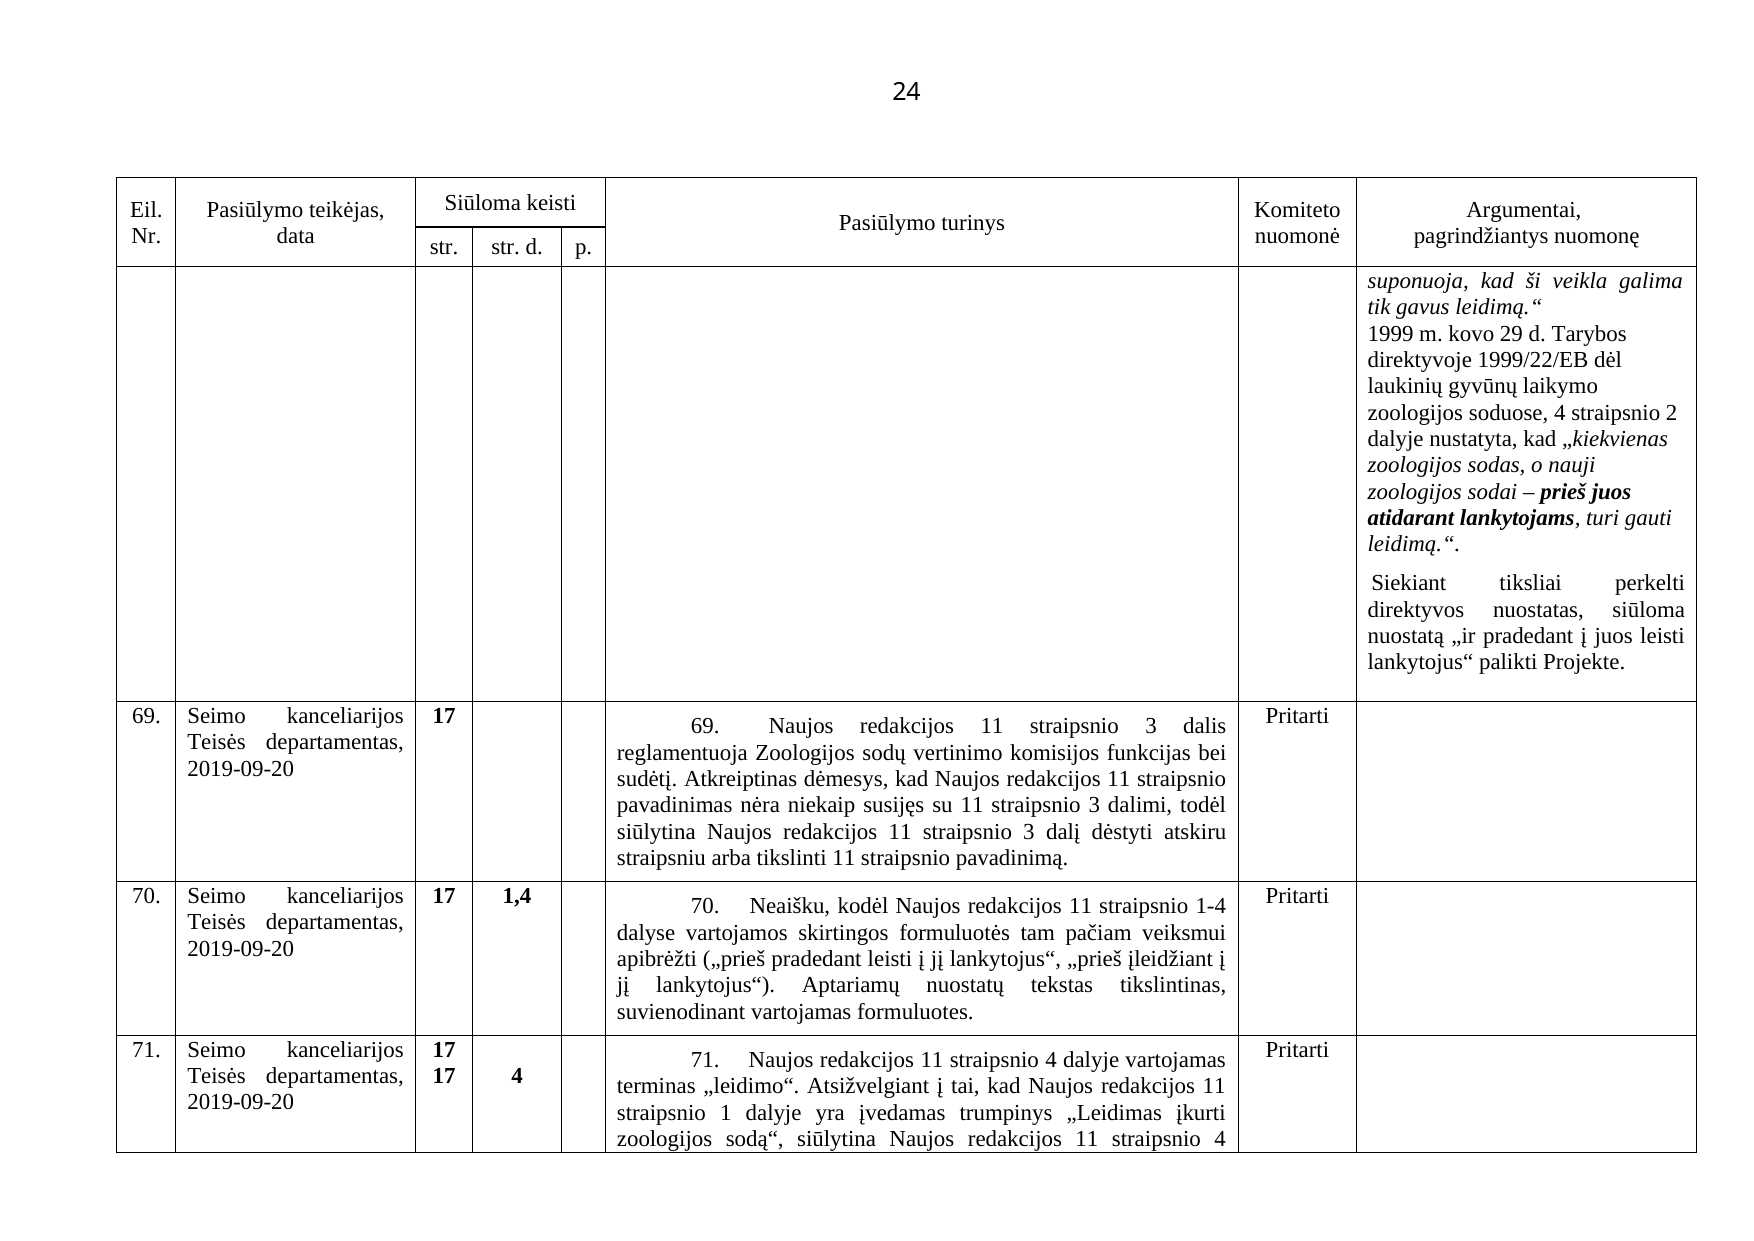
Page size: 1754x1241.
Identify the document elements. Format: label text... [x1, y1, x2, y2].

table_cell [606, 267, 1238, 701]
table_cell [176, 267, 415, 701]
table_cell [416, 267, 472, 701]
table_cell str. d. [473, 228, 561, 266]
table_header Siūloma keisti [416, 178, 605, 226]
table_header Pasiūlymo turinys [606, 178, 1238, 266]
table_cell Seimo kanceliarijos Teisės departamentas, 2019-09-20 [176, 882, 415, 1035]
table_cell [562, 702, 605, 881]
table_cell 69. [117, 702, 175, 881]
table_header Argumentai, pagrindžiantys nuomonę [1357, 178, 1696, 266]
table_header Komiteto nuomonė [1239, 178, 1356, 266]
table_cell str. [416, 228, 472, 266]
table_cell 71. [117, 1036, 175, 1152]
table_cell p. [562, 228, 605, 266]
table_cell Seimo kanceliarijos Teisės departamentas, 2019-09-20 [176, 702, 415, 881]
table_cell 17 [416, 702, 472, 881]
table_cell 1,4 [473, 882, 561, 1035]
table_cell 17 17 [416, 1036, 472, 1152]
table_cell Pritarti [1239, 702, 1356, 881]
table_cell 4 [473, 1036, 561, 1152]
table_cell 71. Naujos redakcijos 11 straipsnio 4 dalyje vartojamas terminas „leidimo“. Atsižvelgiant į tai, kad Naujos redakcijos 11 straipsnio 1 dalyje yra įvedamas trumpinys „Leidimas įkurti zoologijos sodą“, siūlytina Naujos redakcijos 11 straipsnio 4 [606, 1036, 1238, 1152]
table_cell [1357, 702, 1696, 881]
table_cell [1357, 1036, 1696, 1152]
table_cell [473, 702, 561, 881]
table_cell [562, 882, 605, 1035]
table_cell suponuoja, kad ši veikla galima tik gavus leidimą.“ 1999 m. kovo 29 d. Tarybos direktyvoje 1999/22/EB dėl laukinių gyvūnų laikymo zoologijos soduose, 4 straipsnio 2 dalyje nustatyta, kad „kiekvienas zoologijos sodas, o nauji zoologijos sodai – prieš juos atidarant lankytojams, turi gauti leidimą.“. Siekiant tiksliai perkelti direktyvos nuostatas, siūloma nuostatą „ir pradedant į juos leisti lankytojus“ palikti Projekte. [1357, 267, 1696, 701]
table_cell Seimo kanceliarijos Teisės departamentas, 2019-09-20 [176, 1036, 415, 1152]
table_header Eil. Nr. [117, 178, 175, 266]
table_cell [1239, 267, 1356, 701]
table_cell [473, 267, 561, 701]
table_cell 70. [117, 882, 175, 1035]
table_cell [562, 1036, 605, 1152]
table_cell 70. Neaišku, kodėl Naujos redakcijos 11 straipsnio 1-4 dalyse vartojamos skirtingos formuluotės tam pačiam veiksmui apibrėžti („prieš pradedant leisti į jį lankytojus“, „prieš įleidžiant į jį lankytojus“). Aptariamų nuostatų tekstas tikslintinas, suvienodinant vartojamas formuluotes. [606, 882, 1238, 1035]
table_cell [562, 267, 605, 701]
table_header Pasiūlymo teikėjas, data [176, 178, 415, 266]
table_cell [117, 267, 175, 701]
table_cell 17 [416, 882, 472, 1035]
table_cell Pritarti [1239, 882, 1356, 1035]
table_cell [1357, 882, 1696, 1035]
table_cell 69. Naujos redakcijos 11 straipsnio 3 dalis reglamentuoja Zoologijos sodų vertinimo komisijos funkcijas bei sudėtį. Atkreiptinas dėmesys, kad Naujos redakcijos 11 straipsnio pavadinimas nėra niekaip susijęs su 11 straipsnio 3 dalimi, todėl siūlytina Naujos redakcijos 11 straipsnio 3 dalį dėstyti atskiru straipsniu arba tikslinti 11 straipsnio pavadinimą. [606, 702, 1238, 881]
table_cell Pritarti [1239, 1036, 1356, 1152]
